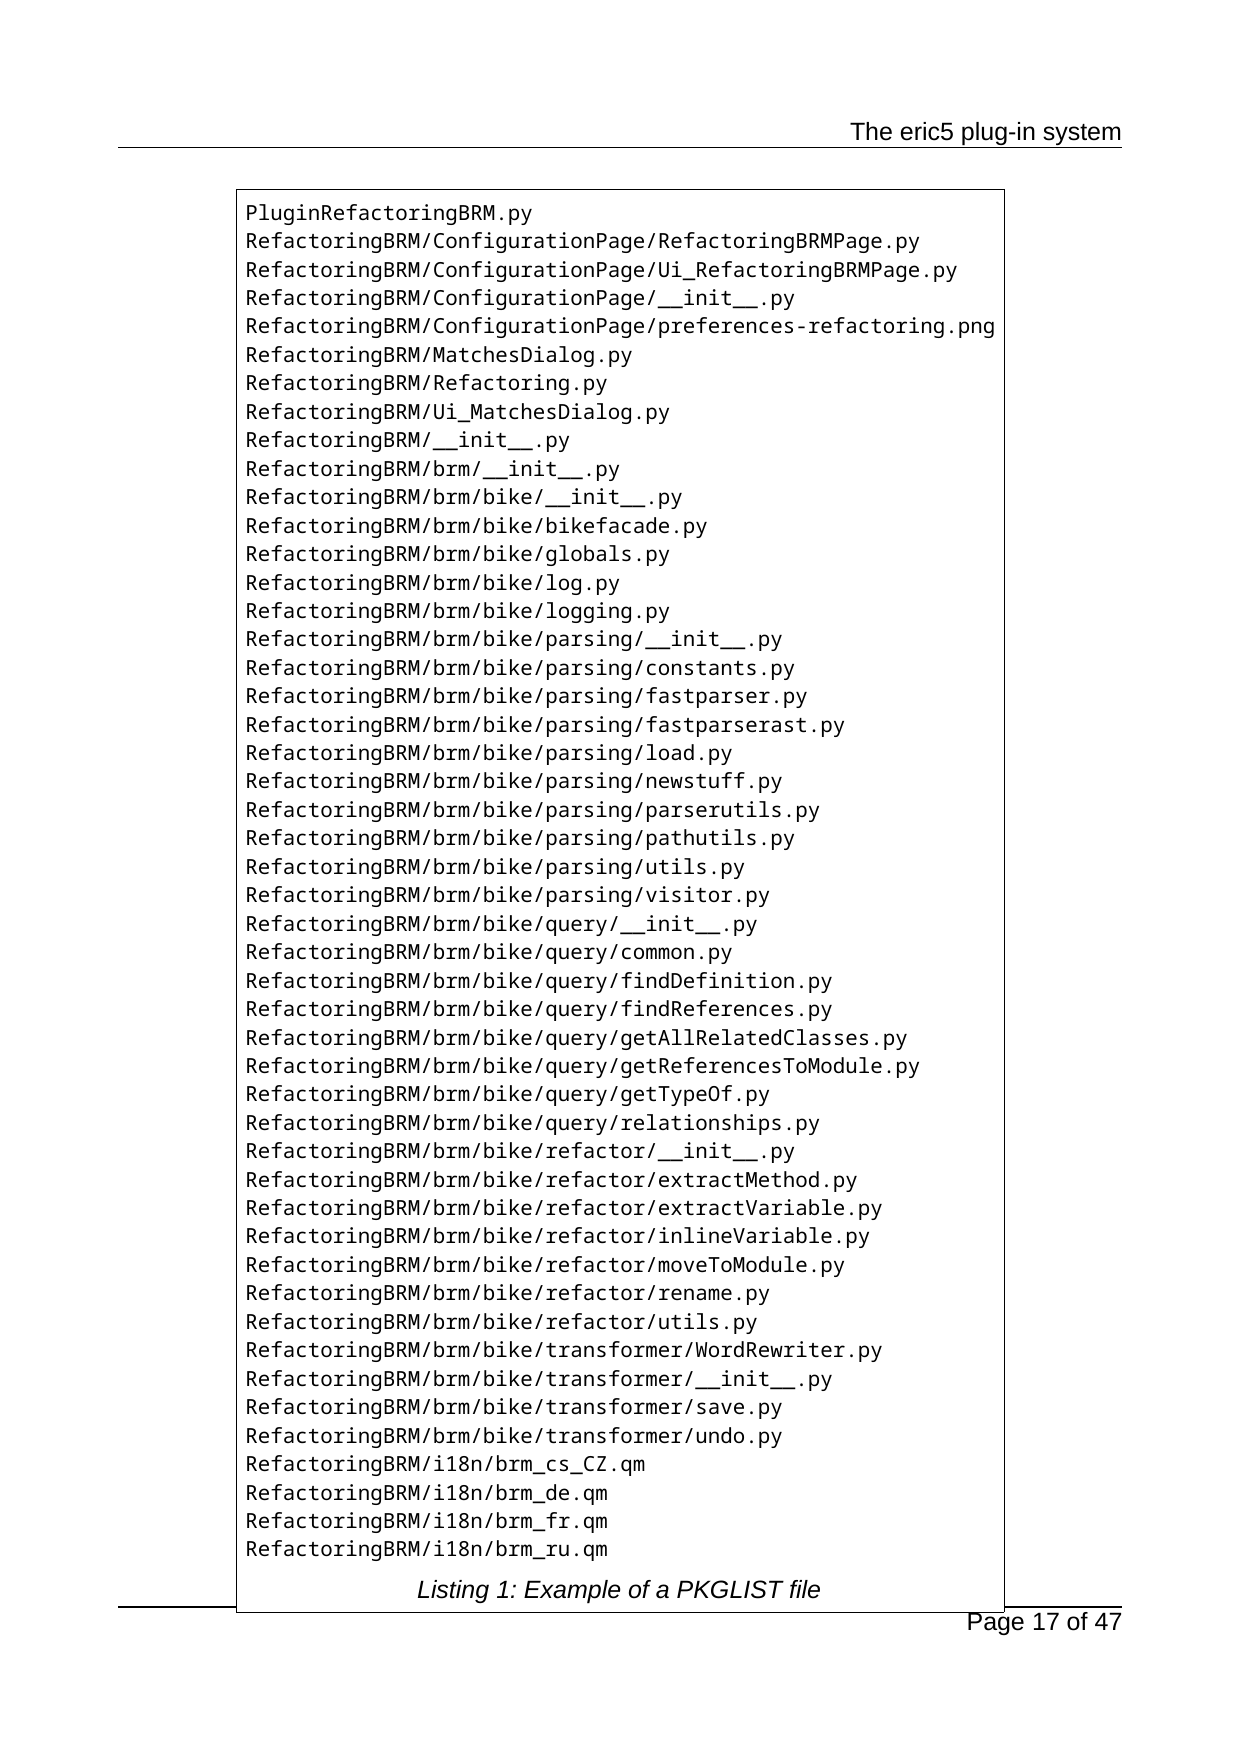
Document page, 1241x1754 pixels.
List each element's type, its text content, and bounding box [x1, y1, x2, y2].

list RefactoringBRM/brm/bike/globals.py [245, 539, 995, 568]
list RefactoringBRM/brm/bike/query/getReferencesToModule.py [245, 1051, 995, 1079]
list RefactoringBRM/brm/bike/parsing/parserutils.py [245, 795, 995, 823]
list RefactoringBRM/brm/bike/query/getAllRelatedClasses.py [245, 1023, 995, 1051]
list RefactoringBRM/i18n/brm_de.qm [245, 1478, 995, 1506]
list RefactoringBRM/brm/bike/query/findReferences.py [245, 994, 995, 1023]
list RefactoringBRM/brm/bike/refactor/rename.py [245, 1278, 995, 1307]
list RefactoringBRM/__init__.py [245, 425, 995, 454]
list RefactoringBRM/ConfigurationPage/Ui_RefactoringBRMPage.py [245, 255, 995, 283]
list RefactoringBRM/brm/bike/transformer/__init__.py [245, 1364, 995, 1392]
list RefactoringBRM/brm/bike/parsing/utils.py [245, 852, 995, 880]
list RefactoringBRM/brm/bike/parsing/fastparser.py [245, 681, 995, 710]
list RefactoringBRM/brm/bike/refactor/utils.py [245, 1307, 995, 1335]
list RefactoringBRM/brm/bike/refactor/extractMethod.py [245, 1165, 995, 1193]
list RefactoringBRM/i18n/brm_fr.qm [245, 1506, 995, 1534]
list RefactoringBRM/brm/bike/parsing/__init__.py [245, 624, 995, 653]
list RefactoringBRM/MatchesDialog.py [245, 340, 995, 368]
list RefactoringBRM/brm/bike/transformer/undo.py [245, 1421, 995, 1449]
list RefactoringBRM/brm/bike/parsing/pathutils.py [245, 823, 995, 852]
list RefactoringBRM/brm/bike/query/__init__.py [245, 909, 995, 937]
list RefactoringBRM/brm/bike/log.py [245, 568, 995, 596]
list RefactoringBRM/brm/bike/refactor/inlineVariable.py [245, 1222, 995, 1250]
list RefactoringBRM/brm/bike/parsing/constants.py [245, 653, 995, 681]
list RefactoringBRM/brm/bike/__init__.py [245, 482, 995, 511]
list RefactoringBRM/brm/bike/query/getTypeOf.py [245, 1079, 995, 1108]
list RefactoringBRM/brm/bike/parsing/newstuff.py [245, 767, 995, 795]
list RefactoringBRM/brm/bike/refactor/__init__.py [245, 1136, 995, 1165]
list RefactoringBRM/Refactoring.py [245, 368, 995, 397]
list RefactoringBRM/brm/bike/bikefacade.py [245, 511, 995, 539]
list RefactoringBRM/brm/bike/query/findDefinition.py [245, 966, 995, 994]
list RefactoringBRM/i18n/brm_cs_CZ.qm [245, 1449, 995, 1478]
list RefactoringBRM/brm/bike/logging.py [245, 596, 995, 624]
list RefactoringBRM/Ui_MatchesDialog.py [245, 397, 995, 425]
list RefactoringBRM/ConfigurationPage/preferences-refactoring.png [245, 312, 995, 340]
list RefactoringBRM/ConfigurationPage/__init__.py [245, 283, 995, 312]
list RefactoringBRM/brm/__init__.py [245, 454, 995, 482]
list RefactoringBRM/brm/bike/transformer/save.py [245, 1392, 995, 1421]
list RefactoringBRM/brm/bike/refactor/moveToModule.py [245, 1250, 995, 1278]
list RefactoringBRM/brm/bike/refactor/extractVariable.py [245, 1193, 995, 1222]
list RefactoringBRM/brm/bike/transformer/WordRewriter.py [245, 1335, 995, 1364]
list PluginRefactoringBRM.py [245, 198, 995, 226]
list RefactoringBRM/ConfigurationPage/RefactoringBRMPage.py [245, 226, 995, 255]
list RefactoringBRM/brm/bike/parsing/visitor.py [245, 880, 995, 909]
list Listing 1: Example of a PKGLIST file [245, 1575, 995, 1603]
list RefactoringBRM/brm/bike/parsing/fastparserast.py [245, 710, 995, 738]
list RefactoringBRM/brm/bike/query/relationships.py [245, 1108, 995, 1136]
list RefactoringBRM/brm/bike/query/common.py [245, 937, 995, 966]
list RefactoringBRM/brm/bike/parsing/load.py [245, 738, 995, 767]
list RefactoringBRM/i18n/brm_ru.qm [245, 1534, 995, 1563]
